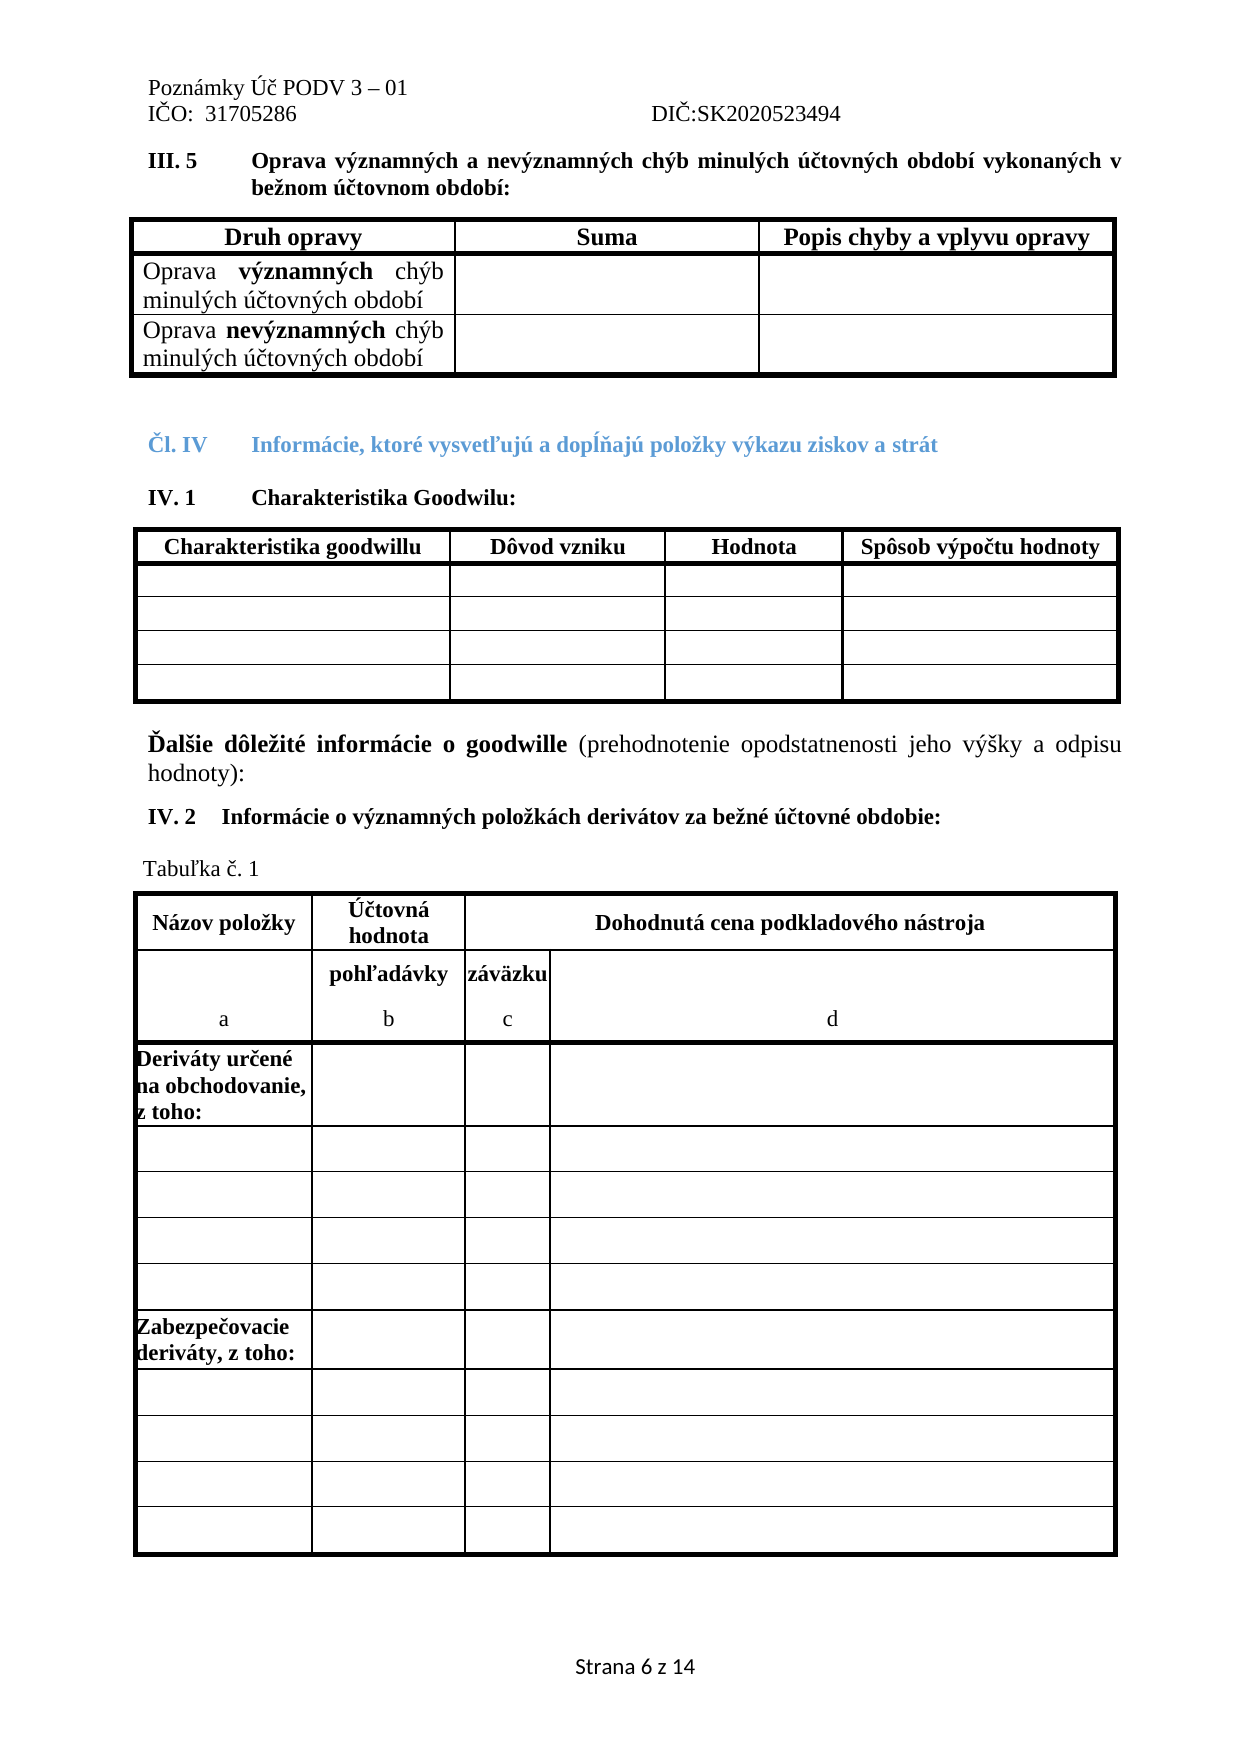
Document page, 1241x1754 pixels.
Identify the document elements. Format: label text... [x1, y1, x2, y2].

table_header Popis chyby a vplyvu opravy [760, 222, 1112, 251]
table_cell [313, 1172, 464, 1217]
table_cell [466, 1127, 549, 1171]
table_header Druh opravy [134, 222, 454, 251]
table_cell [138, 1218, 311, 1263]
table_cell [844, 665, 1116, 699]
table_cell [456, 315, 758, 372]
table_cell záväzku [466, 951, 549, 996]
table_cell [451, 631, 664, 664]
table_cell [844, 631, 1116, 664]
table_header Charakteristika goodwillu [138, 532, 449, 561]
table_cell [451, 566, 664, 596]
table_cell Názov položky [138, 896, 311, 949]
table_cell [313, 1218, 464, 1263]
table_cell [666, 665, 841, 699]
table_header Suma [456, 222, 758, 251]
table_cell [138, 1416, 311, 1461]
table_cell Zabezpečovacie deriváty, z toho: [138, 1311, 311, 1368]
table_cell [1118, 1415, 1123, 1461]
table_cell [138, 597, 449, 630]
table_header [999, 846, 1101, 891]
table_cell [551, 1264, 1113, 1308]
text IV. 2 Informácie o významných položkách derivátov za bežné účtovné obdobie: [148, 803, 1122, 829]
table_cell [313, 1045, 464, 1124]
table_cell [313, 1264, 464, 1308]
table_cell [466, 1462, 549, 1506]
table_cell [138, 951, 311, 996]
table_cell [313, 1370, 464, 1415]
table_cell [138, 631, 449, 664]
text Ďalšie dôležité informácie o goodwille (prehodnotenie opodstatnenosti jeho výšky a odpisu hodnoty): [148, 729, 1122, 786]
table_cell [666, 597, 841, 630]
table_cell [466, 1370, 549, 1415]
table_cell [138, 1264, 311, 1308]
table_header [815, 846, 999, 891]
table_cell [451, 665, 664, 699]
table_header [1118, 846, 1123, 891]
text IV. 1 Charakteristika Goodwilu: [148, 484, 1122, 510]
table_cell [760, 256, 1112, 314]
table_header [796, 846, 814, 891]
table_cell [551, 1370, 1113, 1415]
table_cell [466, 1507, 549, 1552]
table_cell [551, 1127, 1113, 1171]
table_cell [1118, 996, 1123, 1040]
table_cell Oprava významných chýb minulých účtovných období [134, 256, 454, 314]
table_cell pohľadávky [313, 951, 464, 996]
table_cell d [551, 996, 1113, 1040]
table_cell [456, 256, 758, 314]
table_cell [551, 1416, 1113, 1461]
table_cell [466, 1264, 549, 1308]
table_cell [551, 1507, 1113, 1552]
table_cell [844, 597, 1116, 630]
table_cell [313, 1416, 464, 1461]
table_cell [138, 1462, 311, 1506]
table_cell Oprava nevýznamných chýb minulých účtovných období [134, 315, 454, 372]
table_cell [313, 1127, 464, 1171]
table_cell Deriváty určené na obchodovanie, z toho: [138, 1045, 311, 1124]
table_header [1101, 846, 1118, 891]
table_cell [1118, 1461, 1123, 1506]
table_cell Účtovná hodnota [313, 896, 464, 949]
table_cell [551, 1218, 1113, 1263]
table_cell [1118, 891, 1123, 949]
table_cell [1118, 1171, 1123, 1217]
table_cell [1118, 1040, 1123, 1124]
table_cell [466, 1045, 549, 1124]
table_cell [466, 1218, 549, 1263]
table_cell [844, 566, 1116, 596]
table_cell [551, 1045, 1113, 1124]
table_cell [666, 566, 841, 596]
table_cell [1118, 1368, 1123, 1415]
table_cell c [466, 996, 549, 1040]
table_cell [138, 566, 449, 596]
table_cell [138, 665, 449, 699]
table_header Hodnota [666, 532, 841, 561]
table_cell [138, 1370, 311, 1415]
table_cell [1118, 949, 1123, 996]
table_cell [551, 1172, 1113, 1217]
table_cell Dohodnutá cena podkladového nástroja [466, 896, 1113, 949]
table_header [341, 846, 401, 891]
table_header Dôvod vzniku [451, 532, 664, 561]
table_cell [313, 1462, 464, 1506]
table_cell [138, 1127, 311, 1171]
table_cell [451, 597, 664, 630]
table_header Spôsob výpočtu hodnoty [844, 532, 1116, 561]
table_cell [313, 1311, 464, 1368]
table_cell [466, 1416, 549, 1461]
table_cell b [313, 996, 464, 1040]
table_cell [551, 1311, 1113, 1368]
table_cell [138, 1507, 311, 1552]
table_cell [138, 1172, 311, 1217]
table_header Tabuľka č. 1 [135, 846, 341, 891]
table_cell [760, 315, 1112, 372]
text Čl. IV Informácie, ktoré vysvetľujú a dopĺňajú položky výkazu ziskov a strát [148, 431, 1122, 457]
table_cell [466, 1311, 549, 1368]
table_cell [1118, 1309, 1123, 1368]
table_header [401, 846, 599, 891]
table_cell [1118, 1506, 1123, 1552]
table_cell [1118, 1217, 1123, 1263]
table_cell [313, 1507, 464, 1552]
table_cell [666, 631, 841, 664]
table_cell [466, 1172, 549, 1217]
table_header [608, 846, 796, 891]
table_cell [1118, 1263, 1123, 1308]
table_cell [1118, 1125, 1123, 1171]
text III. 5 Oprava významných a nevýznamných chýb minulých účtovných období vykonaných v bežnom účtovnom období: [148, 148, 1122, 200]
table_cell [551, 951, 1113, 996]
table_header [600, 846, 608, 891]
table_cell a [138, 996, 311, 1040]
table_cell [551, 1462, 1113, 1506]
